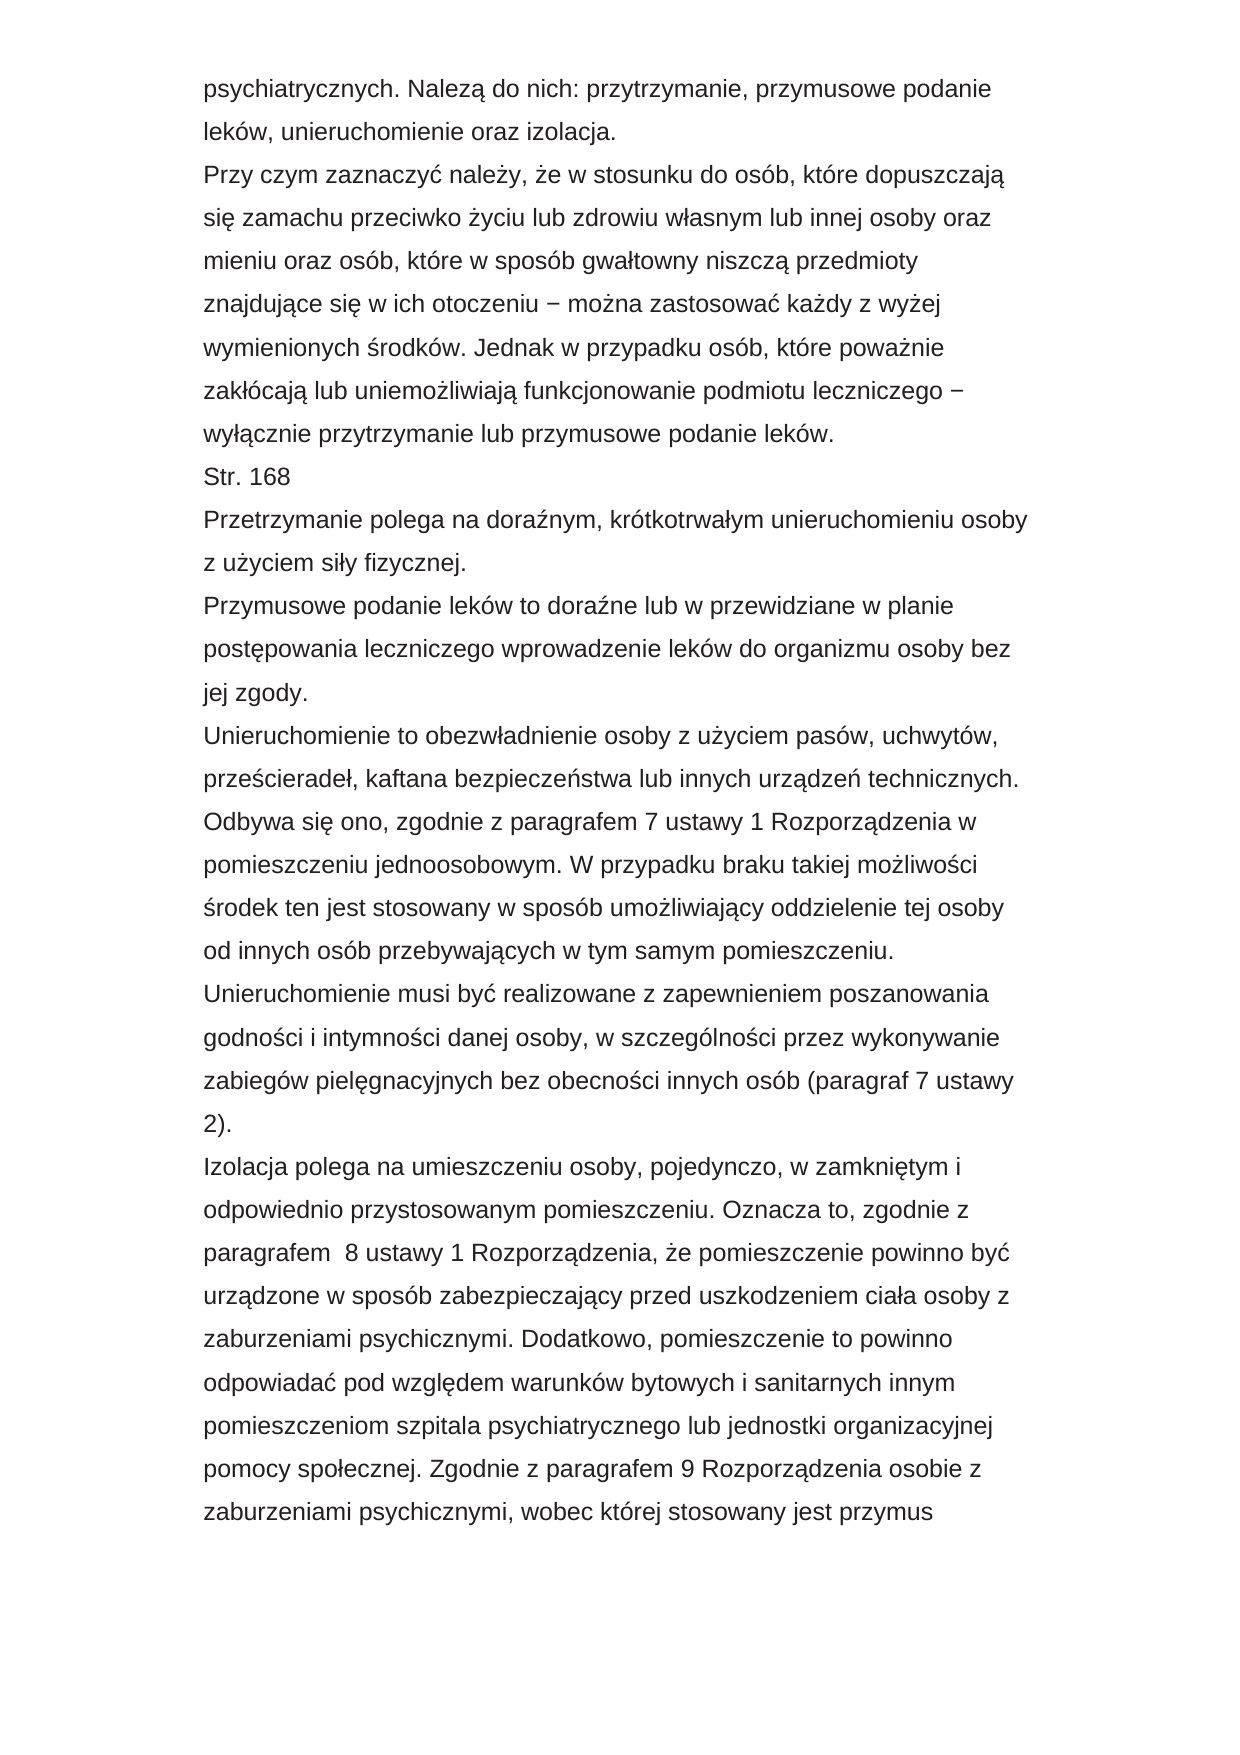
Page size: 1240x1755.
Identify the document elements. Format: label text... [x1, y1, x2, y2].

text psychiatrycznych. Nalezą do nich: przytrzymanie, przymusowe podanie leków, unieruchomienie oraz izolacja. [203, 74, 1035, 146]
text Unieruchomienie to obezwładnienie osoby z użyciem pasów, uchwytów, prześcieradeł, kaftana bezpieczeństwa lub innych urządzeń technicznych. Odbywa się ono, zgodnie z paragrafem 7 ustawy 1 Rozporządzenia w pomieszczeniu jednoosobowym. W przypadku braku takiej możliwości środek ten jest stosowany w sposób umożliwiający oddzielenie tej osoby od innych osób przebywających w tym samym pomieszczeniu. Unieruchomienie musi być realizowane z zapewnieniem poszanowania godności i intymności danej osoby, w szczególności przez wykonywanie zabiegów pielęgnacyjnych bez obecności innych osób (paragraf 7 ustawy 2). [203, 721, 1035, 1137]
text Przy czym zaznaczyć należy, że w stosunku do osób, które dopuszczają się zamachu przeciwko życiu lub zdrowiu własnym lub innej osoby oraz mieniu oraz osób, które w sposób gwałtowny niszczą przedmioty znajdujące się w ich otoczeniu − można zastosować każdy z wyżej wymienionych środków. Jednak w przypadku osób, które poważnie zakłócają lub uniemożliwiają funkcjonowanie podmiotu leczniczego − wyłącznie przytrzymanie lub przymusowe podanie leków. [203, 160, 1035, 447]
text Przymusowe podanie leków to doraźne lub w przewidziane w planie postępowania leczniczego wprowadzenie leków do organizmu osoby bez jej zgody. [203, 591, 1035, 706]
text Izolacja polega na umieszczeniu osoby, pojedynczo, w zamkniętym i odpowiednio przystosowanym pomieszczeniu. Oznacza to, zgodnie z paragrafem 8 ustawy 1 Rozporządzenia, że pomieszczenie powinno być urządzone w sposób zabezpieczający przed uszkodzeniem ciała osoby z zaburzeniami psychicznymi. Dodatkowo, pomieszczenie to powinno odpowiadać pod względem warunków bytowych i sanitarnych innym pomieszczeniom szpitala psychiatrycznego lub jednostki organizacyjnej pomocy społecznej. Zgodnie z paragrafem 9 Rozporządzenia osobie z zaburzeniami psychicznymi, wobec której stosowany jest przymus [203, 1152, 1035, 1526]
text Str. 168 [203, 462, 1035, 491]
text Przetrzymanie polega na doraźnym, krótkotrwałym unieruchomieniu osoby z użyciem siły fizycznej. [203, 505, 1035, 577]
